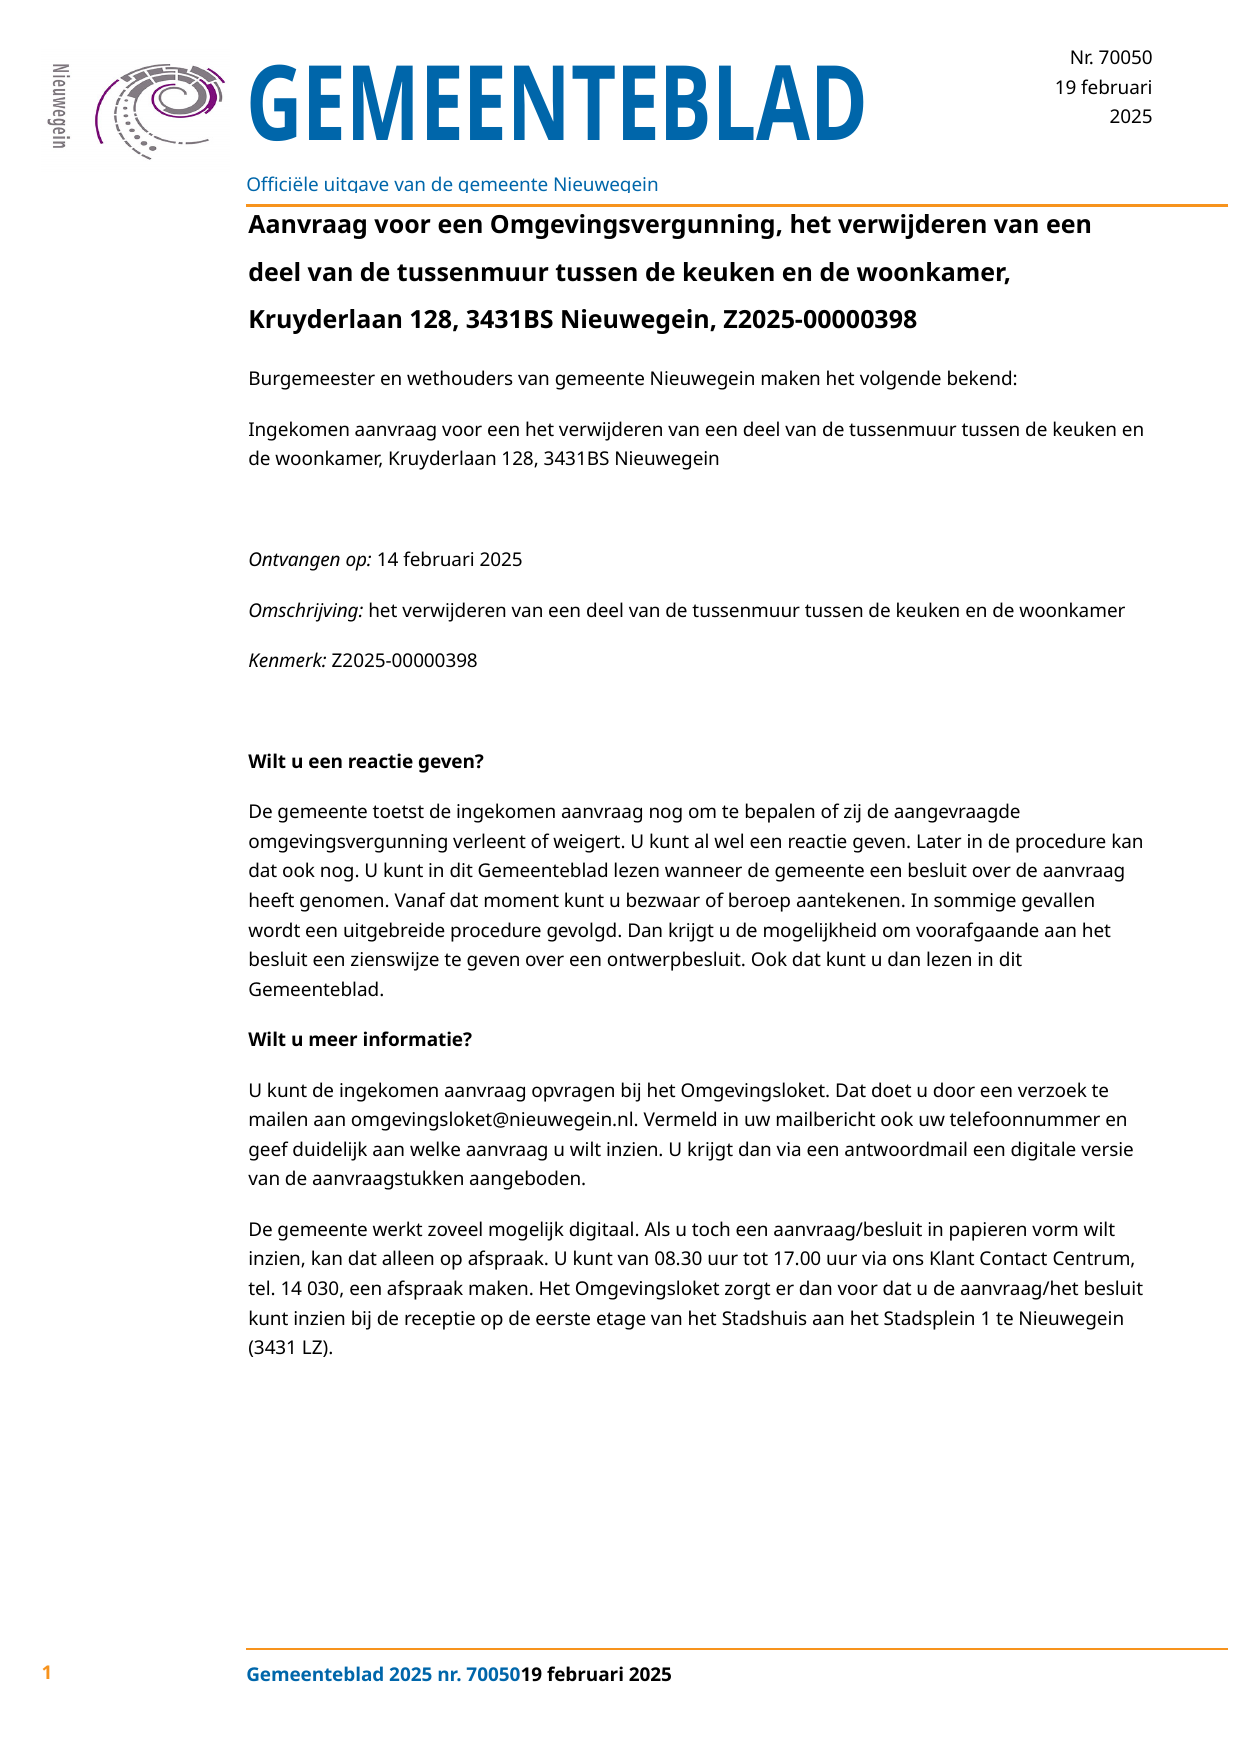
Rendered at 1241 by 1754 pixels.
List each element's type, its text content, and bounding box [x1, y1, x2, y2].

text Ontvangen op: 14 februari 2025 [248, 546, 1152, 572]
text De gemeente werkt zoveel mogelijk digitaal. Als u toch een aanvraag/besluit in papieren vorm wilt inzien, kan dat alleen op afspraak. U kunt van 08.30 uur tot 17.00 uur via ons Klant Contact Centrum, tel. 14 030, een afspraak maken. Het Omgevingsloket zorgt er dan voor dat u de aanvraag/het besluit kunt inzien bij de receptie op de eerste etage van het Stadshuis aan het Stadsplein 1 te Nieuwegein (3431 LZ). [248, 1216, 1152, 1360]
text Wilt u meer informatie? [248, 1026, 1152, 1052]
text Wilt u een reactie geven? [248, 748, 1152, 774]
text De gemeente toetst de ingekomen aanvraag nog om te bepalen of zij de aangevraagde omgevingsvergunning verleent of weigert. U kunt al wel een reactie geven. Later in de procedure kan dat ook nog. U kunt in dit Gemeenteblad lezen wanneer de gemeente een besluit over de aanvraag heeft genomen. Vanaf dat moment kunt u bezwaar of beroep aantekenen. In sommige gevallen wordt een uitgebreide procedure gevolgd. Dan krijgt u de mogelijkheid om voorafgaande aan het besluit een zienswijze te geven over een ontwerpbesluit. Ook dat kunt u dan lezen in dit Gemeenteblad. [248, 798, 1152, 1002]
text Omschrijving: het verwijderen van een deel van de tussenmuur tussen de keuken en de woonkamer [248, 597, 1152, 622]
text Burgemeester en wethouders van gemeente Nieuwegein maken het volgende bekend: [248, 366, 1152, 391]
text Kenmerk: Z2025-00000398 [248, 647, 1152, 673]
text Ingekomen aanvraag voor een het verwijderen van een deel van de tussenmuur tussen de keuken en de woonkamer, Kruyderlaan 128, 3431BS Nieuwegein [248, 416, 1152, 471]
text U kunt de ingekomen aanvraag opvragen bij het Omgevingsloket. Dat doet u door een verzoek te mailen aan omgevingsloket@nieuwegein.nl. Vermeld in uw mailbericht ook uw telefoonnummer en geef duidelijk aan welke aanvraag u wilt inzien. U krijgt dan via een antwoordmail een digitale versie van de aanvraagstukken aangeboden. [248, 1077, 1152, 1191]
picture [41, 47, 231, 172]
text Aanvraag voor een Omgevingsvergunning, het verwijderen van een deel van de tussenmuur tussen de keuken en de woonkamer, Kruyderlaan 128, 3431BS Nieuwegein, Z2025-00000398 [248, 207, 1152, 336]
